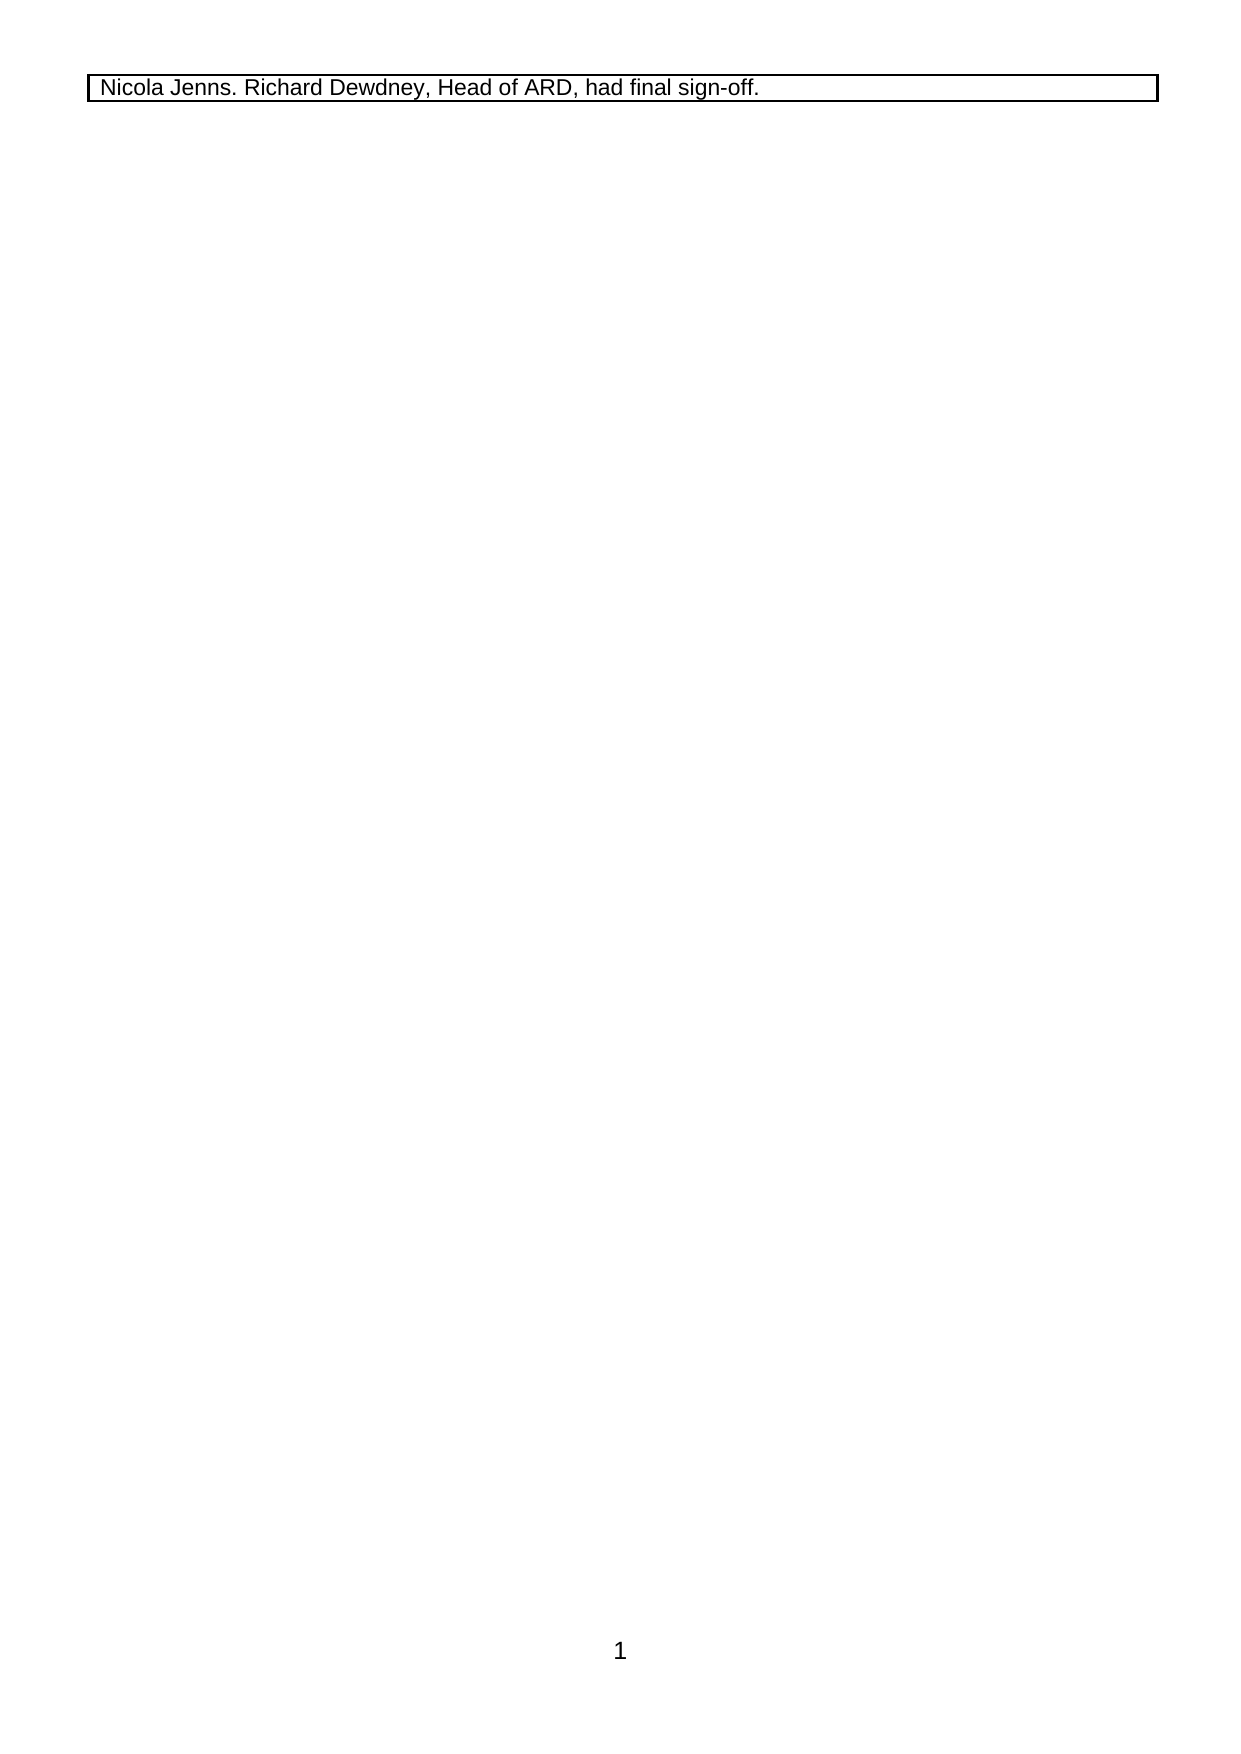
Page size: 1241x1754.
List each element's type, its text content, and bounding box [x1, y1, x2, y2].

table_cell Nicola Jenns. Richard Dewdney, Head of ARD, had final sign-off. [90, 76, 1156, 100]
